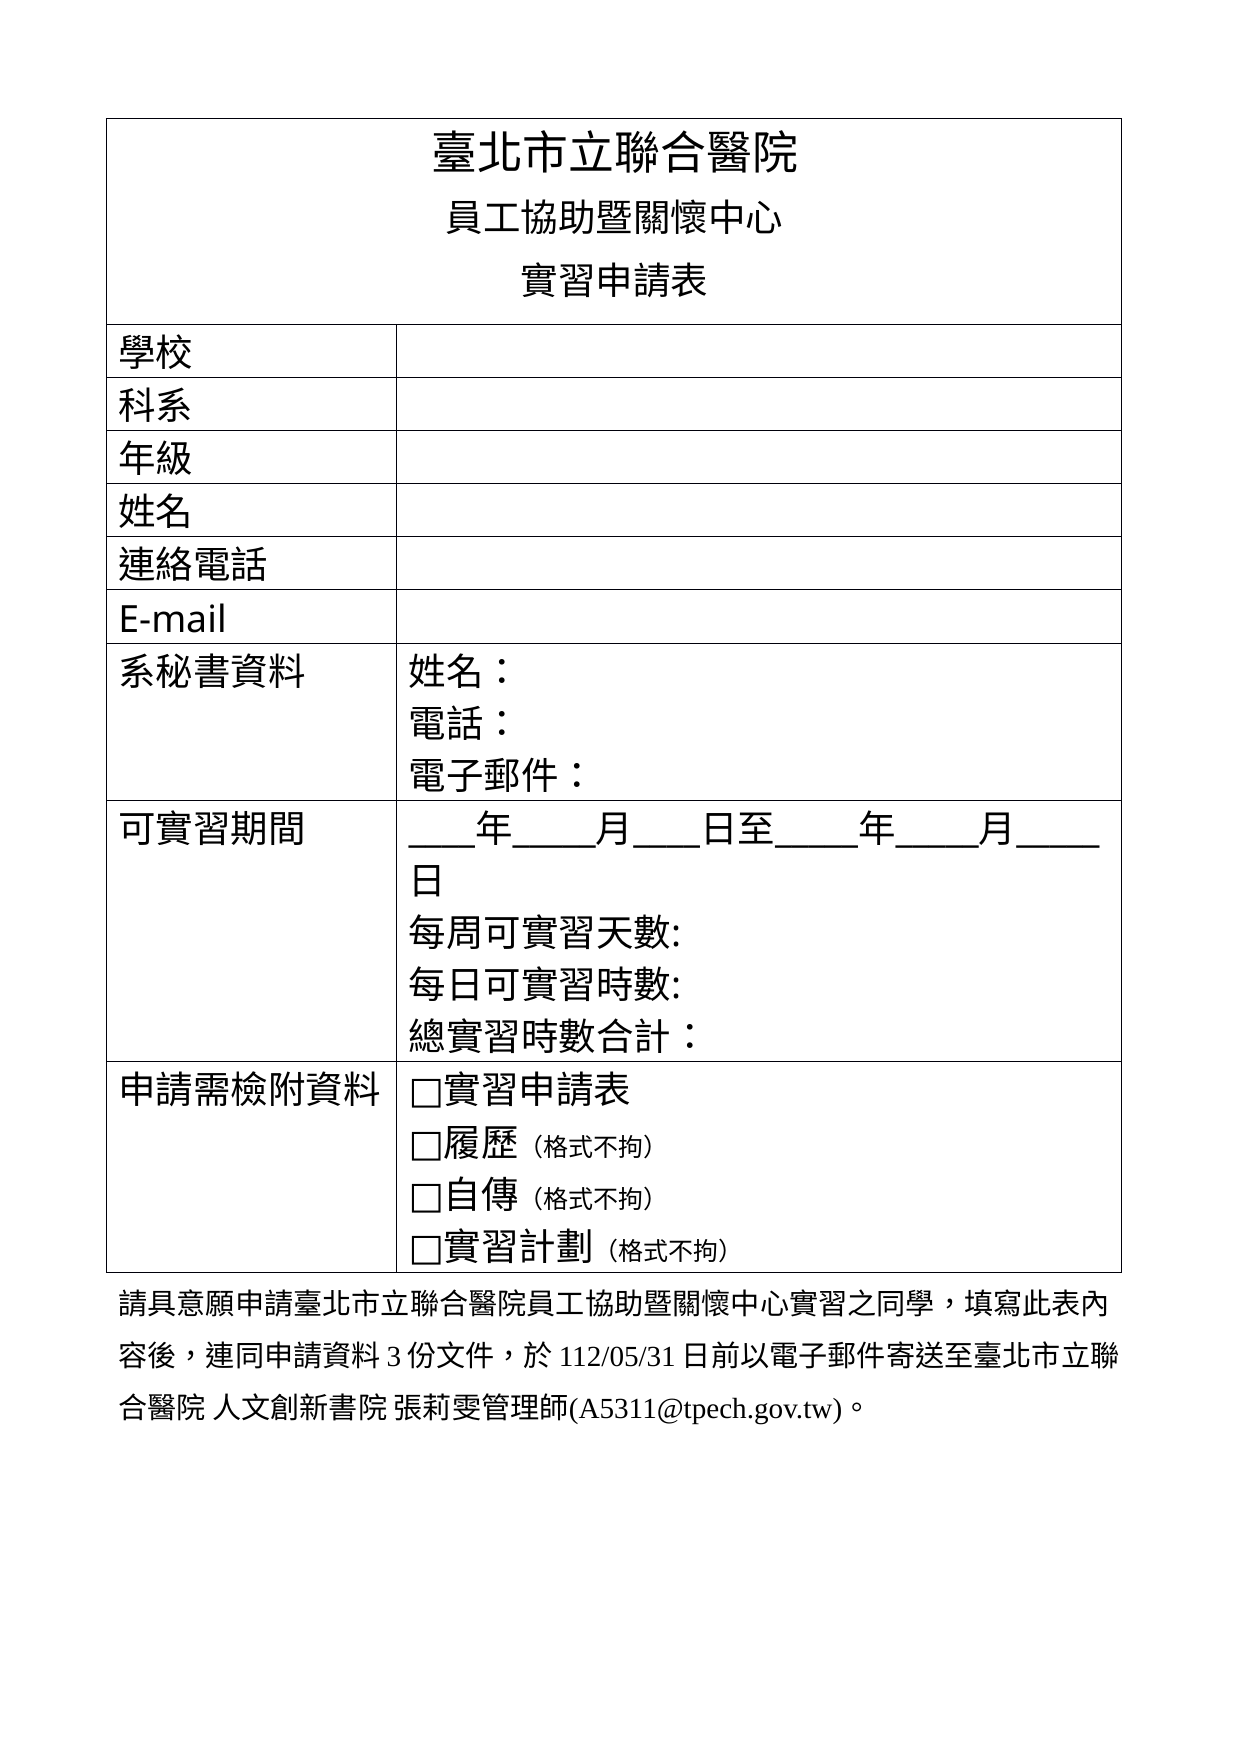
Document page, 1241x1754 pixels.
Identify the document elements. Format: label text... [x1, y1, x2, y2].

table_cell 年級 [107, 431, 396, 483]
table_cell [397, 484, 1121, 536]
table_cell [397, 537, 1121, 589]
table_cell 姓名 [107, 484, 396, 536]
table_cell □實習申請表 □履歷（格式不拘） □自傳（格式不拘） □實習計劃（格式不拘） [397, 1062, 1121, 1272]
table_header 臺北市立聯合醫院 員工協助暨關懷中心 實習申請表 [107, 119, 1121, 324]
table_cell 可實習期間 [107, 801, 396, 1061]
table_cell E-mail [107, 590, 396, 642]
table_cell 系秘書資料 [107, 644, 396, 800]
table_cell 申請需檢附資料 [107, 1062, 396, 1272]
table_cell [397, 590, 1121, 642]
table_cell [397, 378, 1121, 430]
table_cell 科系 [107, 378, 396, 430]
table_cell ____年_____月____日至_____年_____月_____日 每周可實習天數: 每日可實習時數: 總實習時數合計： [397, 801, 1121, 1061]
table_cell [397, 325, 1121, 377]
text 請具意願申請臺北市立聯合醫院員工協助暨關懷中心實習之同學，填寫此表內容後，連同申請資料3份文件，於112/05/31日前以電子郵件寄送至臺北市立聯合醫院 人文創新書院 張莉雯管理師(A5311@tpech.gov.tw)。 [118, 1273, 1122, 1429]
table_cell 連絡電話 [107, 537, 396, 589]
table_cell 姓名： 電話： 電子郵件： [397, 644, 1121, 800]
table_cell 學校 [107, 325, 396, 377]
table_cell [397, 431, 1121, 483]
